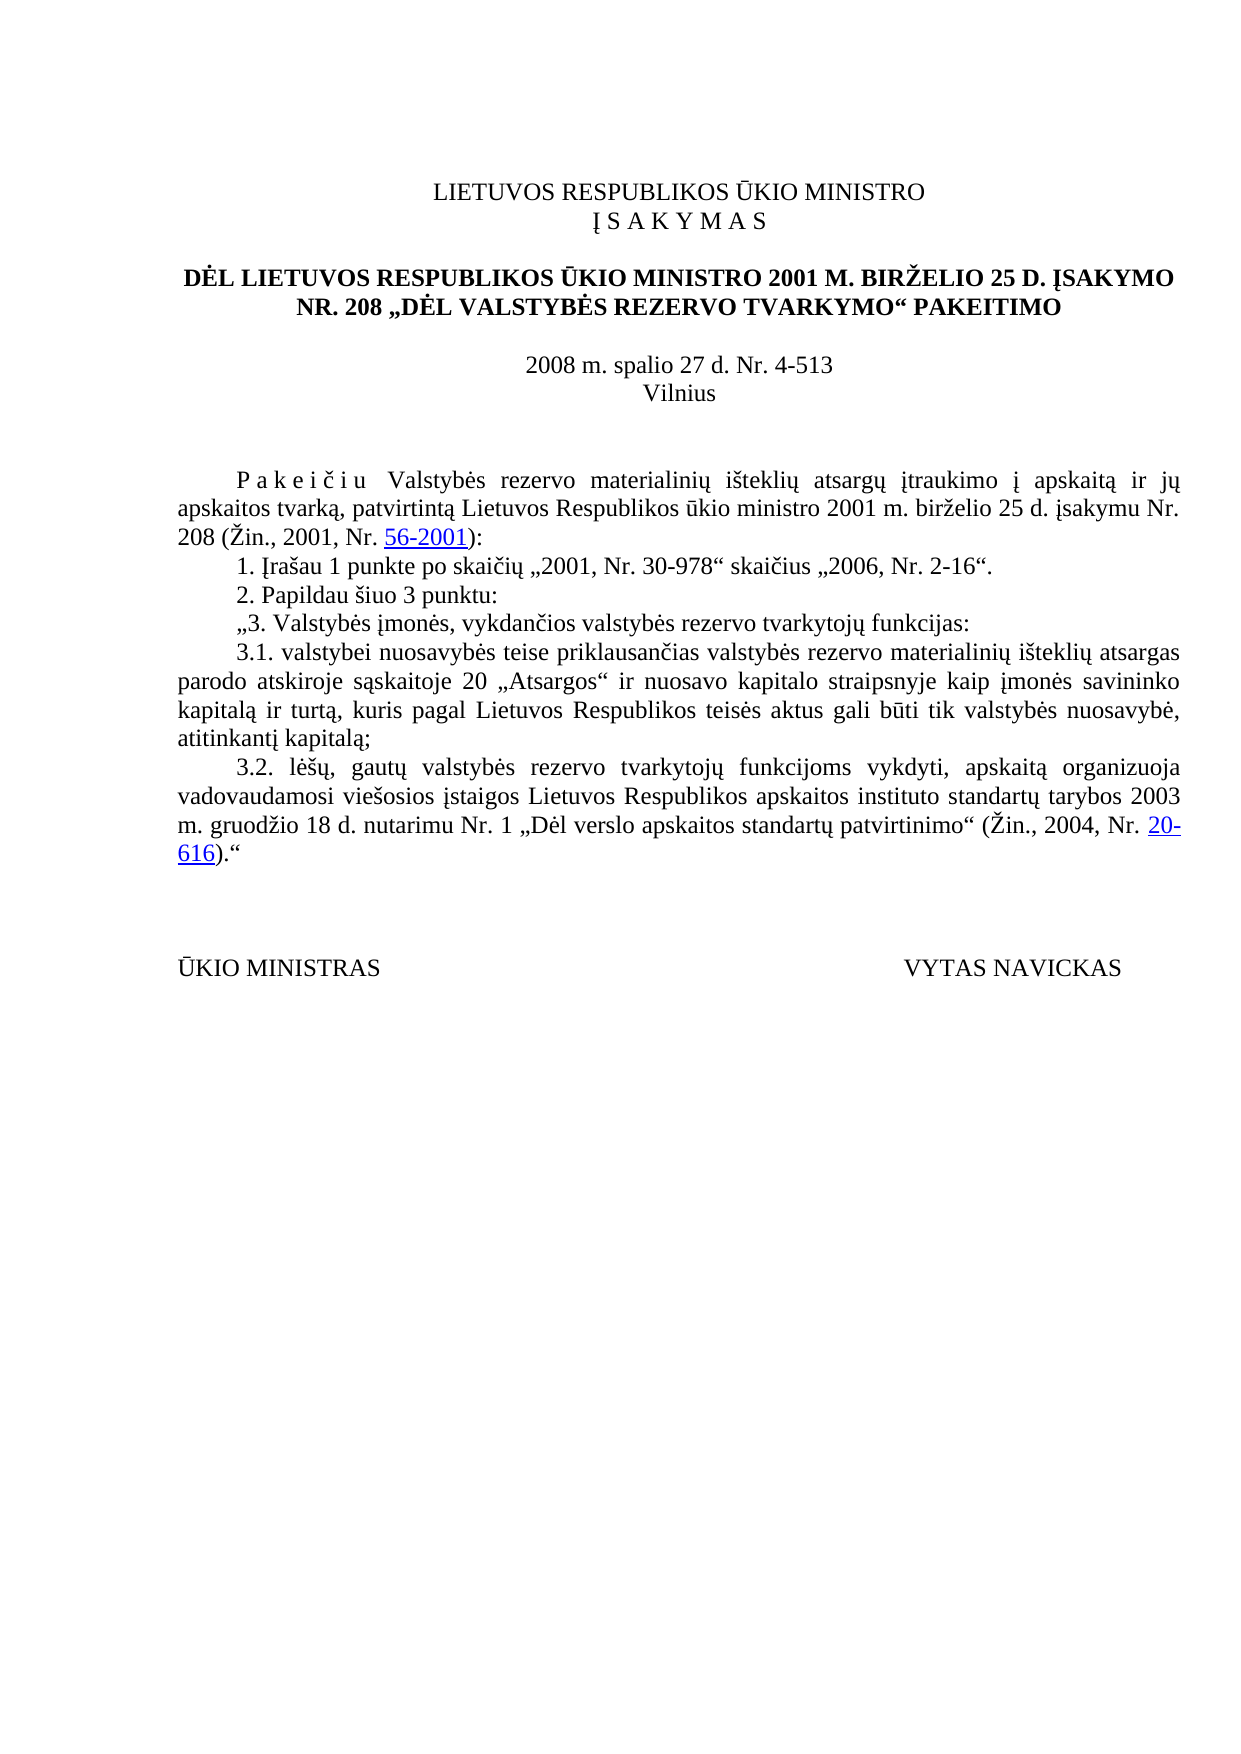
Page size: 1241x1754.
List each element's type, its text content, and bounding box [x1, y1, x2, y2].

text ĮSAKYMAS [177, 206, 1181, 235]
text 1. Įrašau 1 punkte po skaičių „2001, Nr. 30-978“ skaičius „2006, Nr. 2-16“. [177, 551, 1181, 580]
text 3.2. lėšų, gautų valstybės rezervo tvarkytojų funkcijoms vykdyti, apskaitą organizuoja vadovaudamosi viešosios įstaigos Lietuvos Respublikos apskaitos instituto standartų tarybos 2003 m. gruodžio 18 d. nutarimu Nr. 1 „Dėl verslo apskaitos standartų patvirtinimo“ (Žin., 2004, Nr. 20-616).“ [177, 752, 1181, 867]
text LIETUVOS RESPUBLIKOS ŪKIO MINISTRO [177, 177, 1181, 206]
text 2. Papildau šiuo 3 punktu: [177, 580, 1181, 608]
text 3.1. valstybei nuosavybės teise priklausančias valstybės rezervo materialinių išteklių atsargas parodo atskiroje sąskaitoje 20 „Atsargos“ ir nuosavo kapitalo straipsnyje kaip įmonės savininko kapitalą ir turtą, kuris pagal Lietuvos Respublikos teisės aktus gali būti tik valstybės nuosavybė, atitinkantį kapitalą; [177, 637, 1181, 752]
text ŪKIO MINISTRAS VYTAS NAVICKAS [177, 953, 1181, 982]
text Pakeičiu Valstybės rezervo materialinių išteklių atsargų įtraukimo į apskaitą ir jų apskaitos tvarką, patvirtintą Lietuvos Respublikos ūkio ministro 2001 m. birželio 25 d. įsakymu Nr. 208 (Žin., 2001, Nr. 56-2001): [177, 465, 1181, 551]
text DĖL LIETUVOS RESPUBLIKOS ŪKIO MINISTRO 2001 M. BIRŽELIO 25 D. ĮSAKYMO NR. 208 „DĖL VALSTYBĖS REZERVO TVARKYMO“ PAKEITIMO [177, 263, 1181, 321]
text „3. Valstybės įmonės, vykdančios valstybės rezervo tvarkytojų funkcijas: [177, 608, 1181, 637]
text Vilnius [177, 378, 1181, 407]
text 2008 m. spalio 27 d. Nr. 4-513 [177, 350, 1181, 378]
